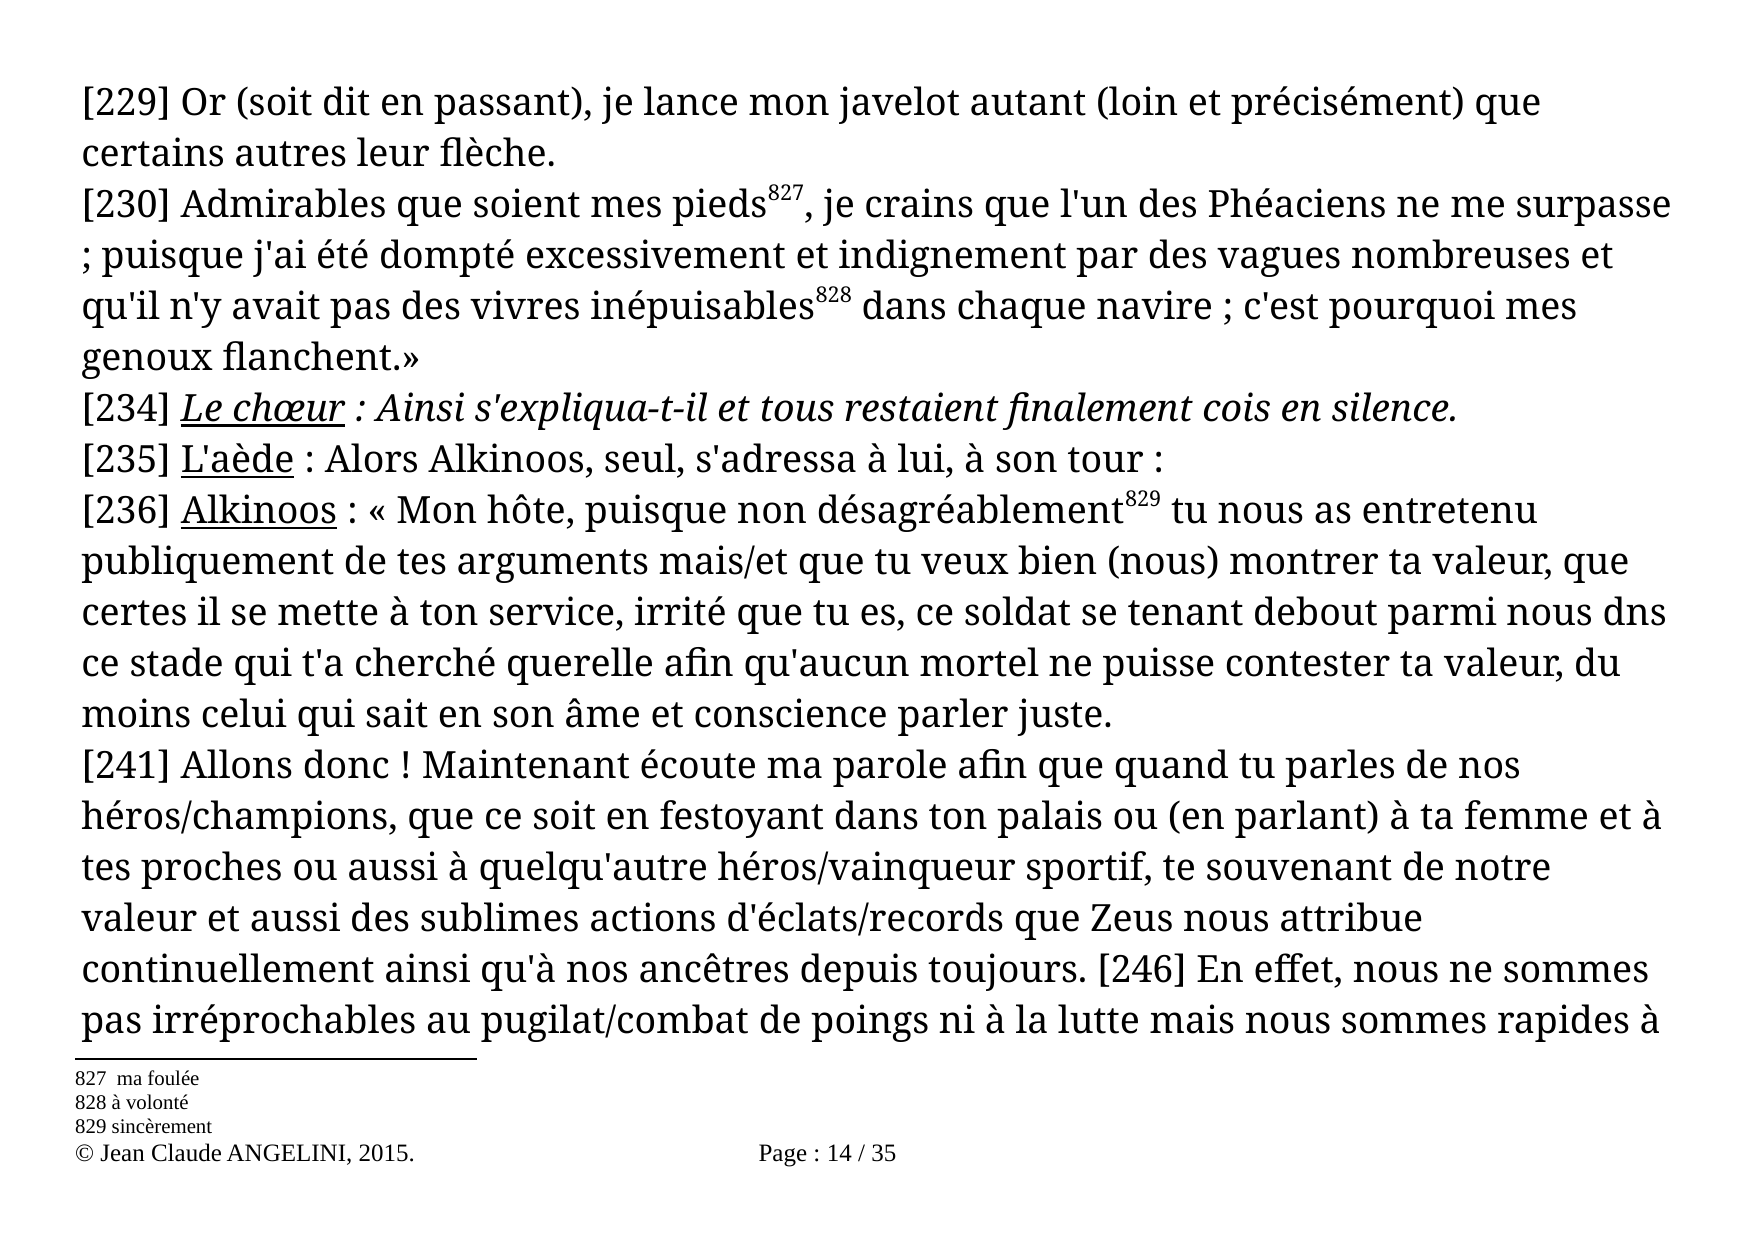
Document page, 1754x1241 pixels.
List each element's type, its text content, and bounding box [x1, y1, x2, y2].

text ma foulée [75, 1066, 1679, 1089]
text [229] Or (soit dit en passant), je lance mon javelot autant (loin et précisément) que certains autres leur flèche. [81, 75, 1673, 177]
text sincèrement [75, 1114, 1679, 1138]
text [241] Allons donc ! Maintenant écoute ma parole afin que quand tu parles de nos héros/champions, que ce soit en festoyant dans ton palais ou (en parlant) à ta femme et à tes proches ou aussi à quelqu'autre héros/vainqueur sportif, te souvenant de notre valeur et aussi des sublimes actions d'éclats/records que Zeus nous attribue continuellement ainsi qu'à nos ancêtres depuis toujours. [246] En effet, nous ne sommes pas irréprochables au pugilat/combat de poings ni à la lutte mais nous sommes rapides à [81, 738, 1673, 1045]
text [234] Le chœur : Ainsi s'expliqua-t-il et tous restaient finalement cois en silence. [81, 381, 1673, 432]
text [236] Alkinoos : « Mon hôte, puisque non désagréablement tu nous as entretenu publiquement de tes arguments mais/et que tu veux bien (nous) montrer ta valeur, que certes il se mette à ton service, irrité que tu es, ce soldat se tenant debout parmi nous dns ce stade qui t'a cherché querelle afin qu'aucun mortel ne puisse contester ta valeur, du moins celui qui sait en son âme et conscience parler juste. [81, 483, 1673, 738]
text [230] Admirables que soient mes pieds, je crains que l'un des Phéaciens ne me surpasse ; puisque j'ai été dompté excessivement et indignement par des vagues nombreuses et qu'il n'y avait pas des vivres inépuisables dans chaque navire ; c'est pourquoi mes genoux flanchent.» [81, 177, 1673, 381]
text [235] L'aède : Alors Alkinoos, seul, s'adressa à lui, à son tour : [81, 432, 1673, 483]
text à volonté [75, 1089, 1679, 1114]
